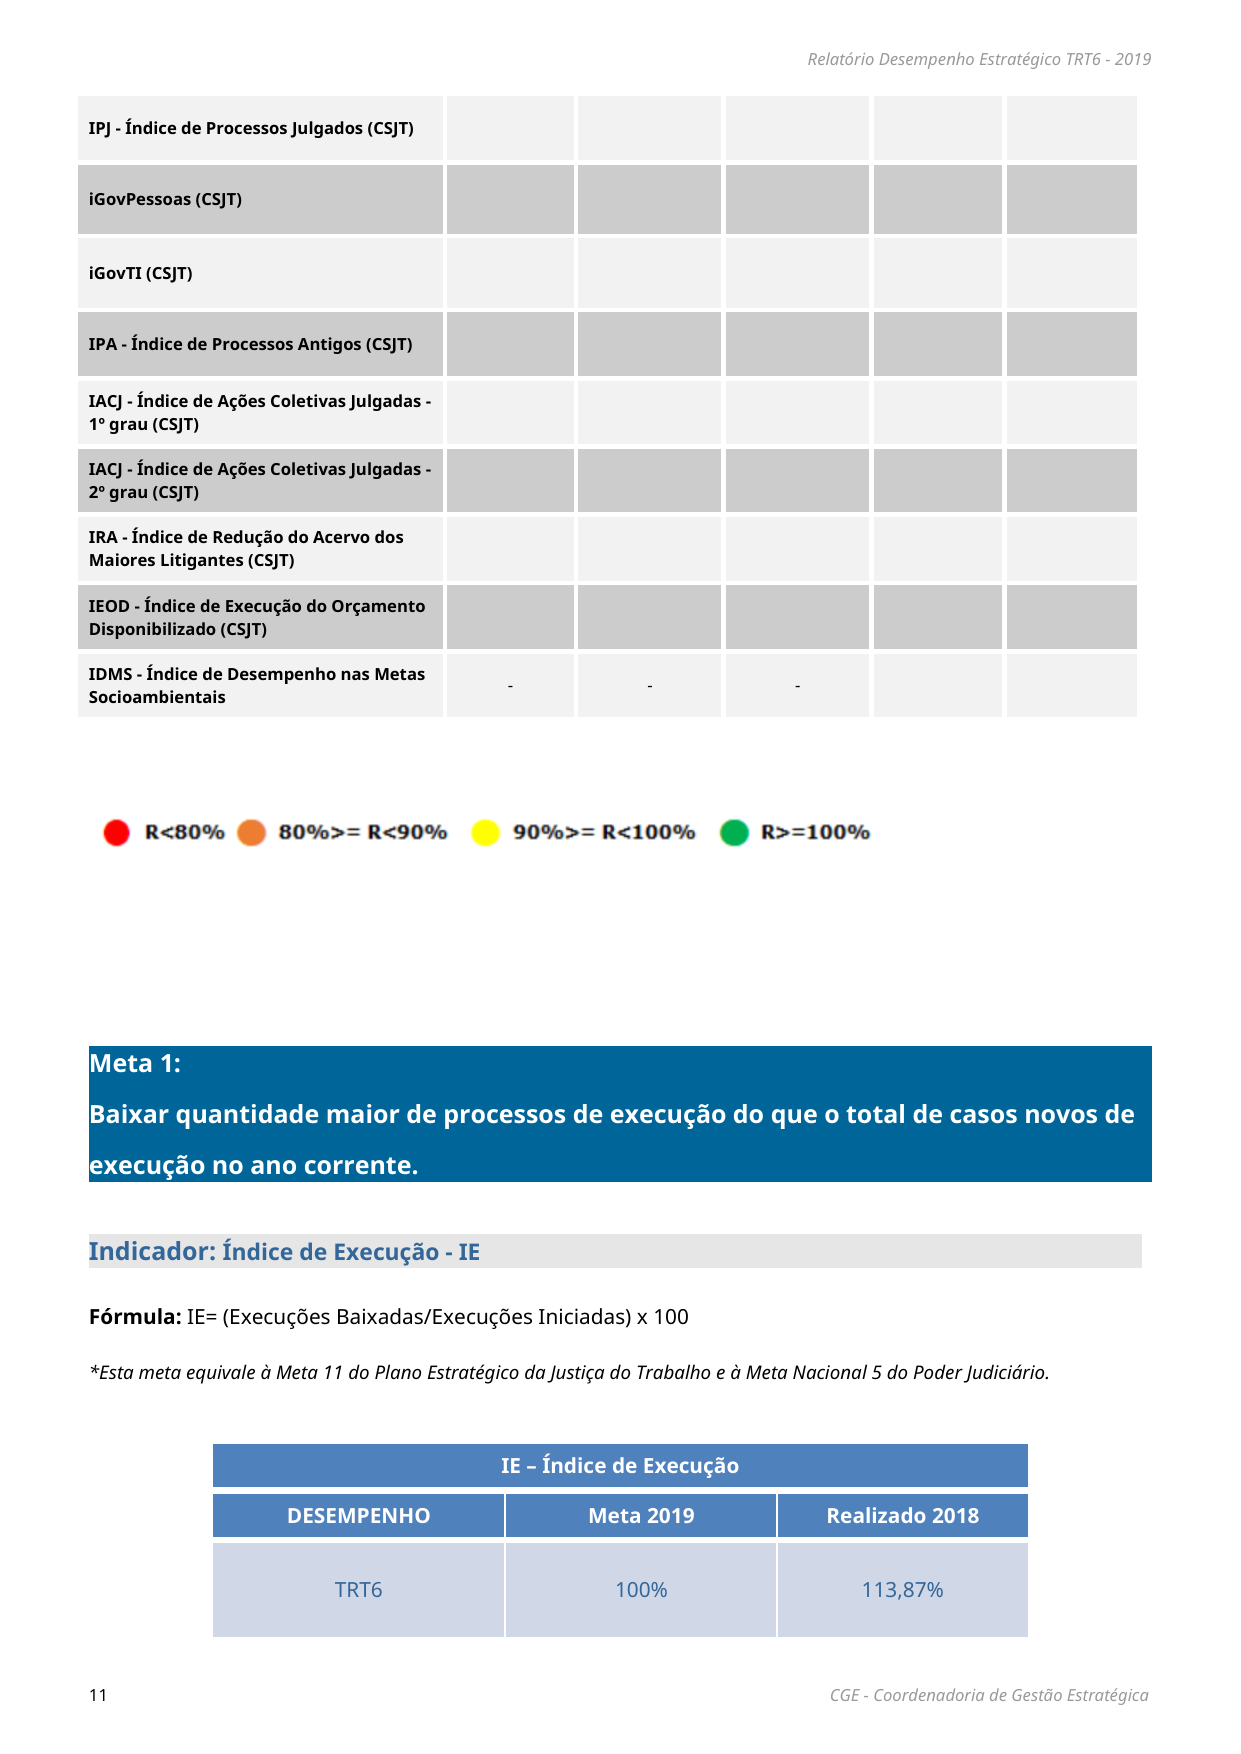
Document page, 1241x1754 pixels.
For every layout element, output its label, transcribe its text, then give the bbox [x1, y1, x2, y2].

table_cell [874, 96, 1002, 160]
table_cell DESEMPENHO [213, 1494, 504, 1537]
table_cell [447, 449, 574, 512]
table_cell iGovTI (CSJT) [78, 238, 443, 308]
table_cell [578, 238, 721, 308]
table_cell TRT6 [213, 1543, 504, 1637]
table_cell IACJ - Índice de Ações Coletivas Julgadas - 1º grau (CSJT) [78, 381, 443, 444]
table_cell [726, 96, 869, 160]
table_cell [578, 165, 721, 234]
table_cell [874, 517, 1002, 581]
table_cell [726, 585, 869, 649]
table_cell [447, 517, 574, 581]
table_cell [447, 165, 574, 234]
table_cell - [447, 654, 574, 717]
table_cell [726, 517, 869, 581]
table_cell [1007, 585, 1137, 649]
table_cell [447, 312, 574, 376]
table_cell [447, 585, 574, 649]
table_cell [726, 381, 869, 444]
table_cell IRA - Índice de Redução do Acervo dos Maiores Litigantes (CSJT) [78, 517, 443, 581]
text Meta 1: [89, 1046, 1152, 1080]
table_cell [874, 238, 1002, 308]
table_cell [726, 312, 869, 376]
table_cell IPJ - Índice de Processos Julgados (CSJT) [78, 96, 443, 160]
table_cell [874, 381, 1002, 444]
table_cell [1007, 238, 1137, 308]
table_cell [578, 449, 721, 512]
table_cell [578, 585, 721, 649]
table_cell [726, 449, 869, 512]
table_cell Meta 2019 [506, 1494, 776, 1537]
table_cell [1007, 449, 1137, 512]
text Fórmula: IE= (Execuções Baixadas/Execuções Iniciadas) x 100 [89, 1302, 1152, 1331]
text Baixar quantidade maior de processos de execução do que o total de casos novos de execução no ano corrente. [89, 1097, 1152, 1182]
table_cell [578, 381, 721, 444]
table_cell [578, 96, 721, 160]
table_cell [1007, 381, 1137, 444]
table_cell [874, 585, 1002, 649]
table_cell [1007, 517, 1137, 581]
table_cell IPA - Índice de Processos Antigos (CSJT) [78, 312, 443, 376]
table_cell [578, 517, 721, 581]
table_cell IEOD - Índice de Execução do Orçamento Disponibilizado (CSJT) [78, 585, 443, 649]
table_cell Realizado 2018 [778, 1494, 1028, 1537]
picture [88, 808, 881, 864]
table_cell [1007, 165, 1137, 234]
table_cell 100% [506, 1543, 776, 1637]
table_cell [726, 165, 869, 234]
table_cell [447, 238, 574, 308]
table_cell IACJ - Índice de Ações Coletivas Julgadas - 2º grau (CSJT) [78, 449, 443, 512]
text *Esta meta equivale à Meta 11 do Plano Estratégico da Justiça do Trabalho e à Meta Nacional 5 do Poder Judiciário. [89, 1359, 1152, 1385]
table_header IE – Índice de Execução [213, 1444, 1028, 1487]
table_cell iGovPessoas (CSJT) [78, 165, 443, 234]
table_cell [1007, 96, 1137, 160]
table_cell [447, 96, 574, 160]
table_cell [874, 654, 1002, 717]
table_cell - [726, 654, 869, 717]
table_cell [1007, 654, 1137, 717]
table_cell [874, 449, 1002, 512]
text Indicador: Índice de Execução - IE [89, 1234, 1142, 1268]
table_cell - [578, 654, 721, 717]
table_cell [726, 238, 869, 308]
table_cell [1007, 312, 1137, 376]
table_cell [578, 312, 721, 376]
table_cell IDMS - Índice de Desempenho nas Metas Socioambientais [78, 654, 443, 717]
table_cell [447, 381, 574, 444]
table_cell [874, 165, 1002, 234]
table_cell 113,87% [778, 1543, 1028, 1637]
table_cell [874, 312, 1002, 376]
